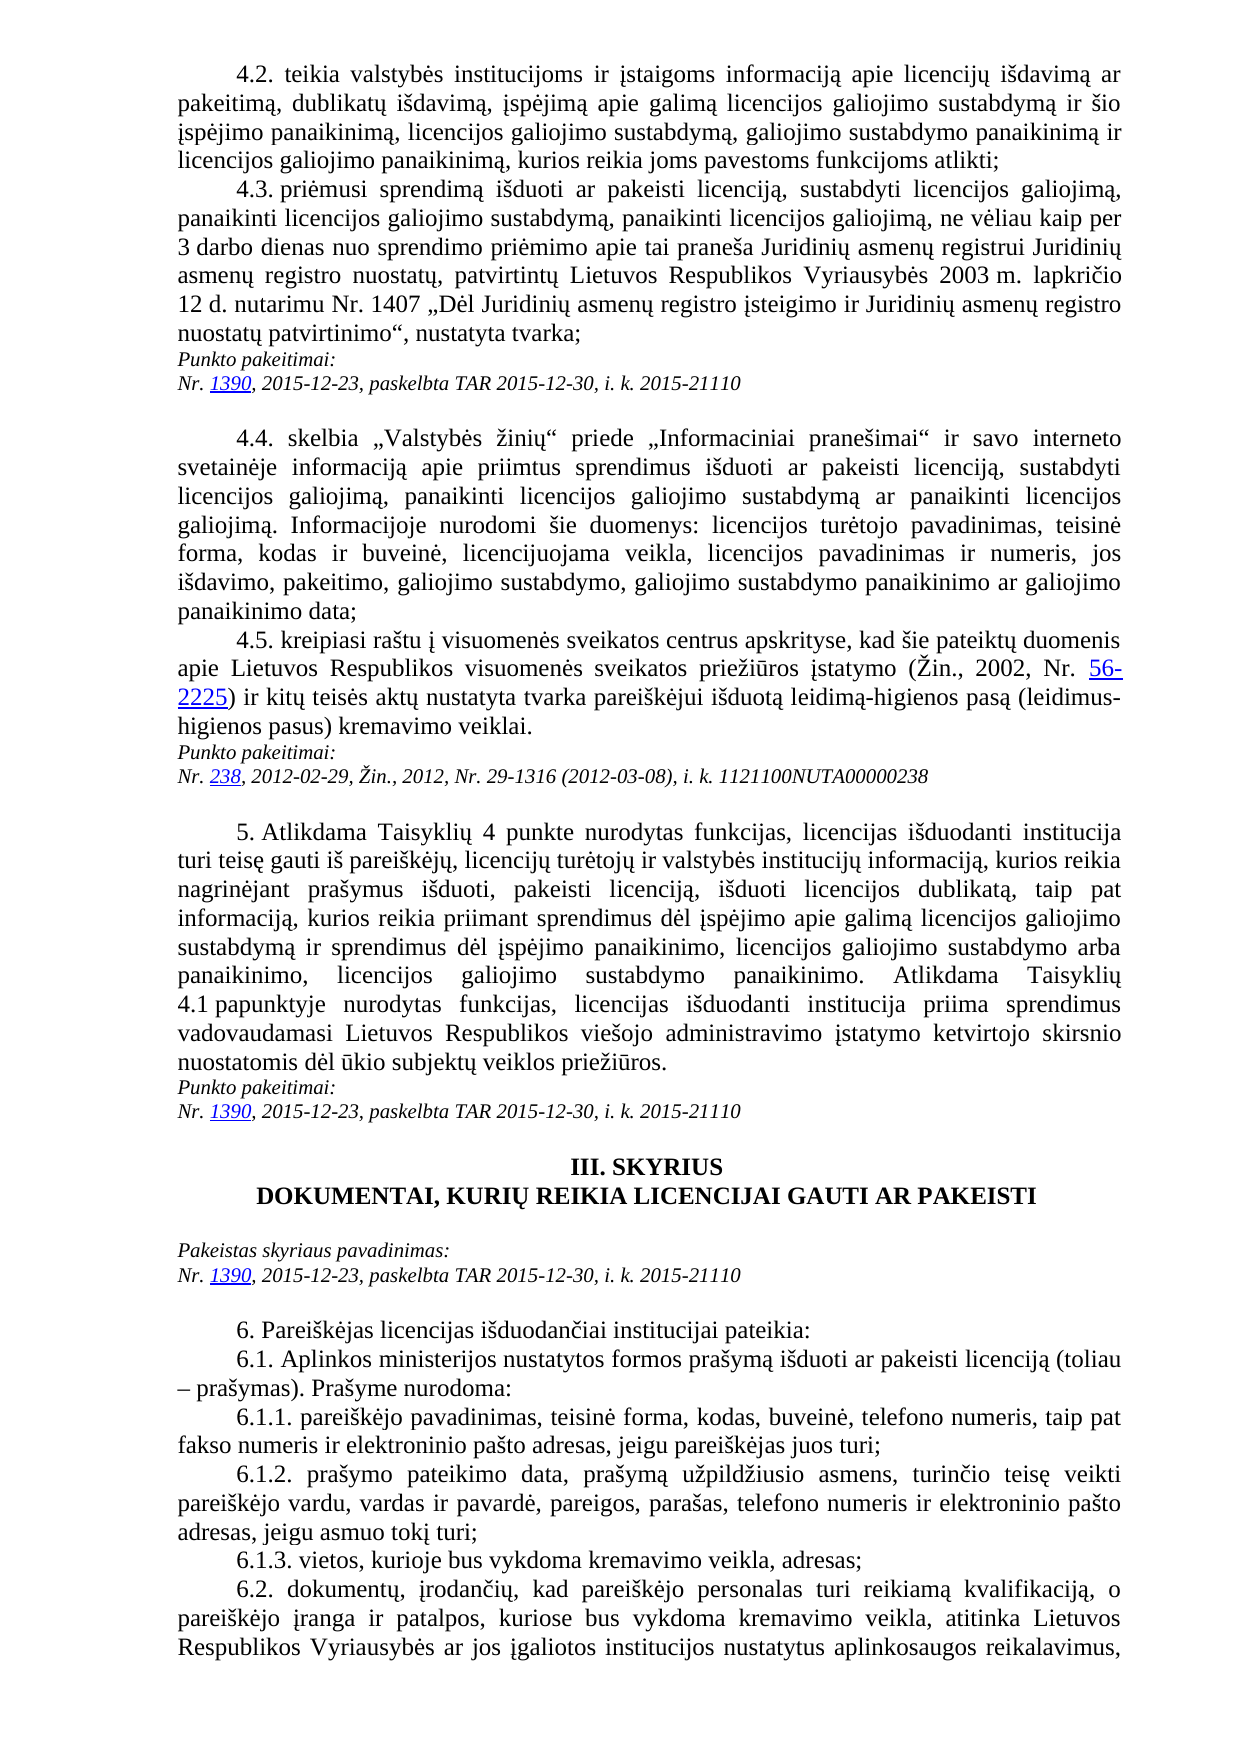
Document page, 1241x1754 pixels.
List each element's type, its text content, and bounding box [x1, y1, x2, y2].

text 4.3. priėmusi sprendimą išduoti ar pakeisti licenciją, sustabdyti licencijos galiojimą, panaikinti licencijos galiojimo sustabdymą, panaikinti licencijos galiojimą, ne vėliau kaip per 3 darbo dienas nuo sprendimo priėmimo apie tai praneša Juridinių asmenų registrui Juridinių asmenų registro nuostatų, patvirtintų Lietuvos Respublikos Vyriausybės 2003 m. lapkričio 12 d. nutarimu Nr. 1407 „Dėl Juridinių asmenų registro įsteigimo ir Juridinių asmenų registro nuostatų patvirtinimo“, nustatyta tvarka; [177, 174, 1122, 347]
text 4.5. kreipiasi raštu į visuomenės sveikatos centrus apskrityse, kad šie pateiktų duomenis apie Lietuvos Respublikos visuomenės sveikatos priežiūros įstatymo (Žin., 2002, Nr. 56-2225) ir kitų teisės aktų nustatyta tvarka pareiškėjui išduotą leidimą-higienos pasą (leidimus-higienos pasus) kremavimo veiklai. [177, 625, 1122, 740]
text 6.1.1. pareiškėjo pavadinimas, teisinė forma, kodas, buveinė, telefono numeris, taip pat fakso numeris ir elektroninio pašto adresas, jeigu pareiškėjas juos turi; [177, 1402, 1122, 1459]
text 6.1.3. vietos, kurioje bus vykdoma kremavimo veikla, adresas; [177, 1545, 1122, 1574]
text III. SKYRIUS DOKUMENTAI, KURIŲ REIKIA LICENCIJAI GAUTI AR PAKEISTI [177, 1152, 1122, 1210]
text Pakeistas skyriaus pavadinimas: [177, 1238, 1122, 1262]
text Nr. 1390, 2015-12-23, paskelbta TAR 2015-12-30, i. k. 2015-21110 [177, 1262, 1122, 1287]
text 6. Pareiškėjas licencijas išduodančiai institucijai pateikia: [177, 1315, 1122, 1344]
text Nr. 238, 2012-02-29, Žin., 2012, Nr. 29-1316 (2012-03-08), i. k. 1121100NUTA00000238 [177, 764, 1122, 788]
text 5. Atlikdama Taisyklių 4 punkte nurodytas funkcijas, licencijas išduodanti institucija turi teisę gauti iš pareiškėjų, licencijų turėtojų ir valstybės institucijų informaciją, kurios reikia nagrinėjant prašymus išduoti, pakeisti licenciją, išduoti licencijos dublikatą, taip pat informaciją, kurios reikia priimant sprendimus dėl įspėjimo apie galimą licencijos galiojimo sustabdymą ir sprendimus dėl įspėjimo panaikinimo, licencijos galiojimo sustabdymo arba panaikinimo, licencijos galiojimo sustabdymo panaikinimo. Atlikdama Taisyklių 4.1 papunktyje nurodytas funkcijas, licencijas išduodanti institucija priima sprendimus vadovaudamasi Lietuvos Respublikos viešojo administravimo įstatymo ketvirtojo skirsnio nuostatomis dėl ūkio subjektų veiklos priežiūros. [177, 817, 1122, 1075]
text Punkto pakeitimai: [177, 1075, 1122, 1099]
text Nr. 1390, 2015-12-23, paskelbta TAR 2015-12-30, i. k. 2015-21110 [177, 371, 1122, 395]
text Punkto pakeitimai: [177, 740, 1122, 764]
text Punkto pakeitimai: [177, 347, 1122, 371]
text 4.2. teikia valstybės institucijoms ir įstaigoms informaciją apie licencijų išdavimą ar pakeitimą, dublikatų išdavimą, įspėjimą apie galimą licencijos galiojimo sustabdymą ir šio įspėjimo panaikinimą, licencijos galiojimo sustabdymą, galiojimo sustabdymo panaikinimą ir licencijos galiojimo panaikinimą, kurios reikia joms pavestoms funkcijoms atlikti; [177, 59, 1122, 174]
text 6.1.2. prašymo pateikimo data, prašymą užpildžiusio asmens, turinčio teisę veikti pareiškėjo vardu, vardas ir pavardė, pareigos, parašas, telefono numeris ir elektroninio pašto adresas, jeigu asmuo tokį turi; [177, 1459, 1122, 1545]
text Nr. 1390, 2015-12-23, paskelbta TAR 2015-12-30, i. k. 2015-21110 [177, 1099, 1122, 1123]
text 6.2. dokumentų, įrodančių, kad pareiškėjo personalas turi reikiamą kvalifikaciją, o pareiškėjo įranga ir patalpos, kuriose bus vykdoma kremavimo veikla, atitinka Lietuvos Respublikos Vyriausybės ar jos įgaliotos institucijos nustatytus aplinkosaugos reikalavimus, [177, 1574, 1122, 1660]
text 6.1. Aplinkos ministerijos nustatytos formos prašymą išduoti ar pakeisti licenciją (toliau – prašymas). Prašyme nurodoma: [177, 1344, 1122, 1402]
text 4.4. skelbia „Valstybės žinių“ priede „Informaciniai pranešimai“ ir savo interneto svetainėje informaciją apie priimtus sprendimus išduoti ar pakeisti licenciją, sustabdyti licencijos galiojimą, panaikinti licencijos galiojimo sustabdymą ar panaikinti licencijos galiojimą. Informacijoje nurodomi šie duomenys: licencijos turėtojo pavadinimas, teisinė forma, kodas ir buveinė, licencijuojama veikla, licencijos pavadinimas ir numeris, jos išdavimo, pakeitimo, galiojimo sustabdymo, galiojimo sustabdymo panaikinimo ar galiojimo panaikinimo data; [177, 423, 1122, 625]
